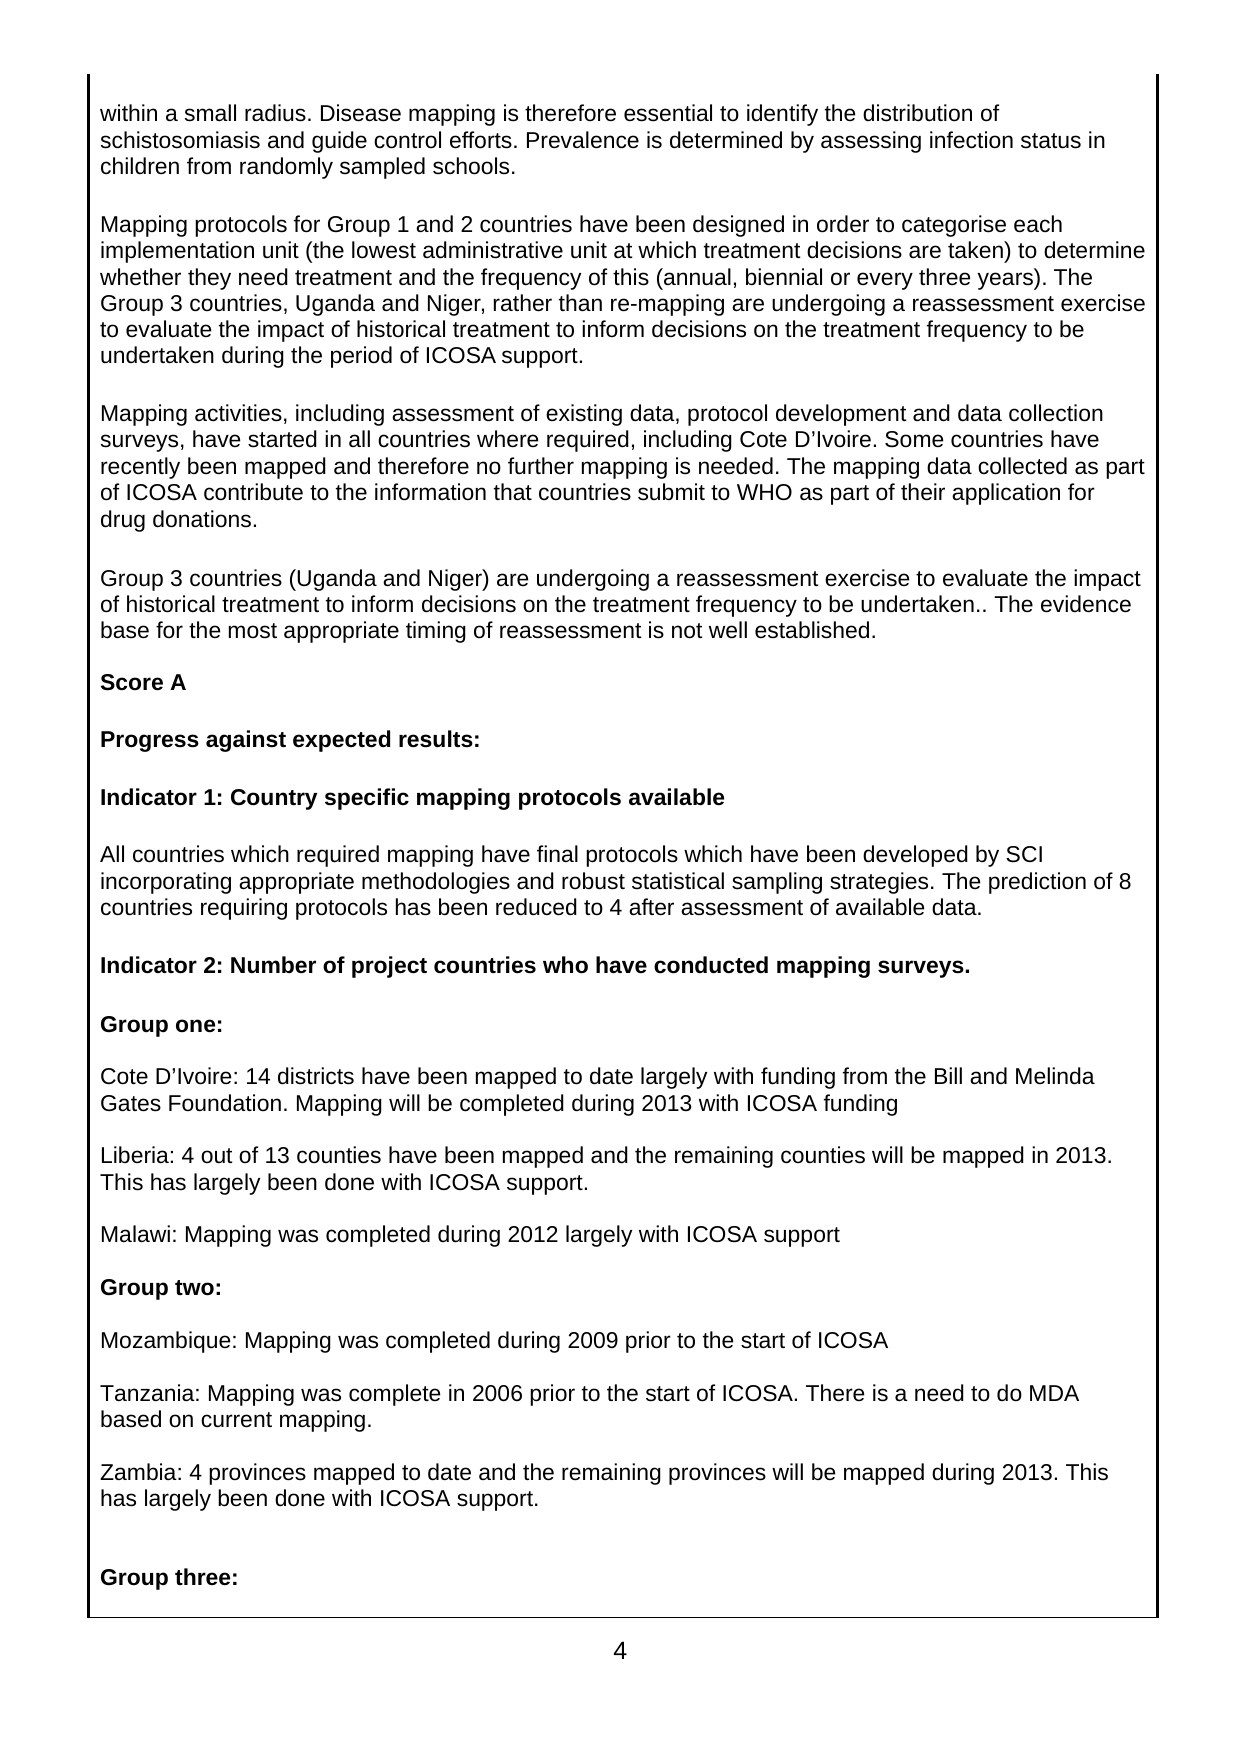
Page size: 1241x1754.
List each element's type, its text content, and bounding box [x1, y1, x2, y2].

table_cell Progress against expected results: Indicator 1: Country specific mapping protocols available All countries which required mapping have final protocols which have been developed by SCI incorporating appropriate methodologies and robust statistical sampling strategies. The prediction of 8 countries requiring protocols has been reduced to 4 after assessment of available data. Indicator 2: Number of project countries who have conducted mapping surveys. Group one: Cote D’Ivoire: 14 districts have been mapped to date largely with funding from the Bill and Melinda Gates Foundation. Mapping will be completed during 2013 with ICOSA funding Liberia: 4 out of 13 counties have been mapped and the remaining counties will be mapped in 2013. This has largely been done with ICOSA support. Malawi: Mapping was completed during 2012 largely with ICOSA support Group two: Mozambique: Mapping was completed during 2009 prior to the start of ICOSA Tanzania: Mapping was complete in 2006 prior to the start of ICOSA. There is a need to do MDA based on current mapping. Zambia: 4 provinces mapped to date and the remaining provinces will be mapped during 2013. This has largely been done with ICOSA support. Group three: [90, 701, 1156, 1617]
table_cell within a small radius. Disease mapping is therefore essential to identify the distribution of schistosomiasis and guide control efforts. Prevalence is determined by assessing infection status in children from randomly sampled schools. Mapping protocols for Group 1 and 2 countries have been designed in order to categorise each implementation unit (the lowest administrative unit at which treatment decisions are taken) to determine whether they need treatment and the frequency of this (annual, biennial or every three years). The Group 3 countries, Uganda and Niger, rather than re-mapping are undergoing a reassessment exercise to evaluate the impact of historical treatment to inform decisions on the treatment frequency to be undertaken during the period of ICOSA support. Mapping activities, including assessment of existing data, protocol development and data collection surveys, have started in all countries where required, including Cote D’Ivoire. Some countries have recently been mapped and therefore no further mapping is needed. The mapping data collected as part of ICOSA contribute to the information that countries submit to WHO as part of their application for drug donations. Group 3 countries (Uganda and Niger) are undergoing a reassessment exercise to evaluate the impact of historical treatment to inform decisions on the treatment frequency to be undertaken.. The evidence base for the most appropriate timing of reassessment is not well established. Score A [90, 74, 1156, 701]
